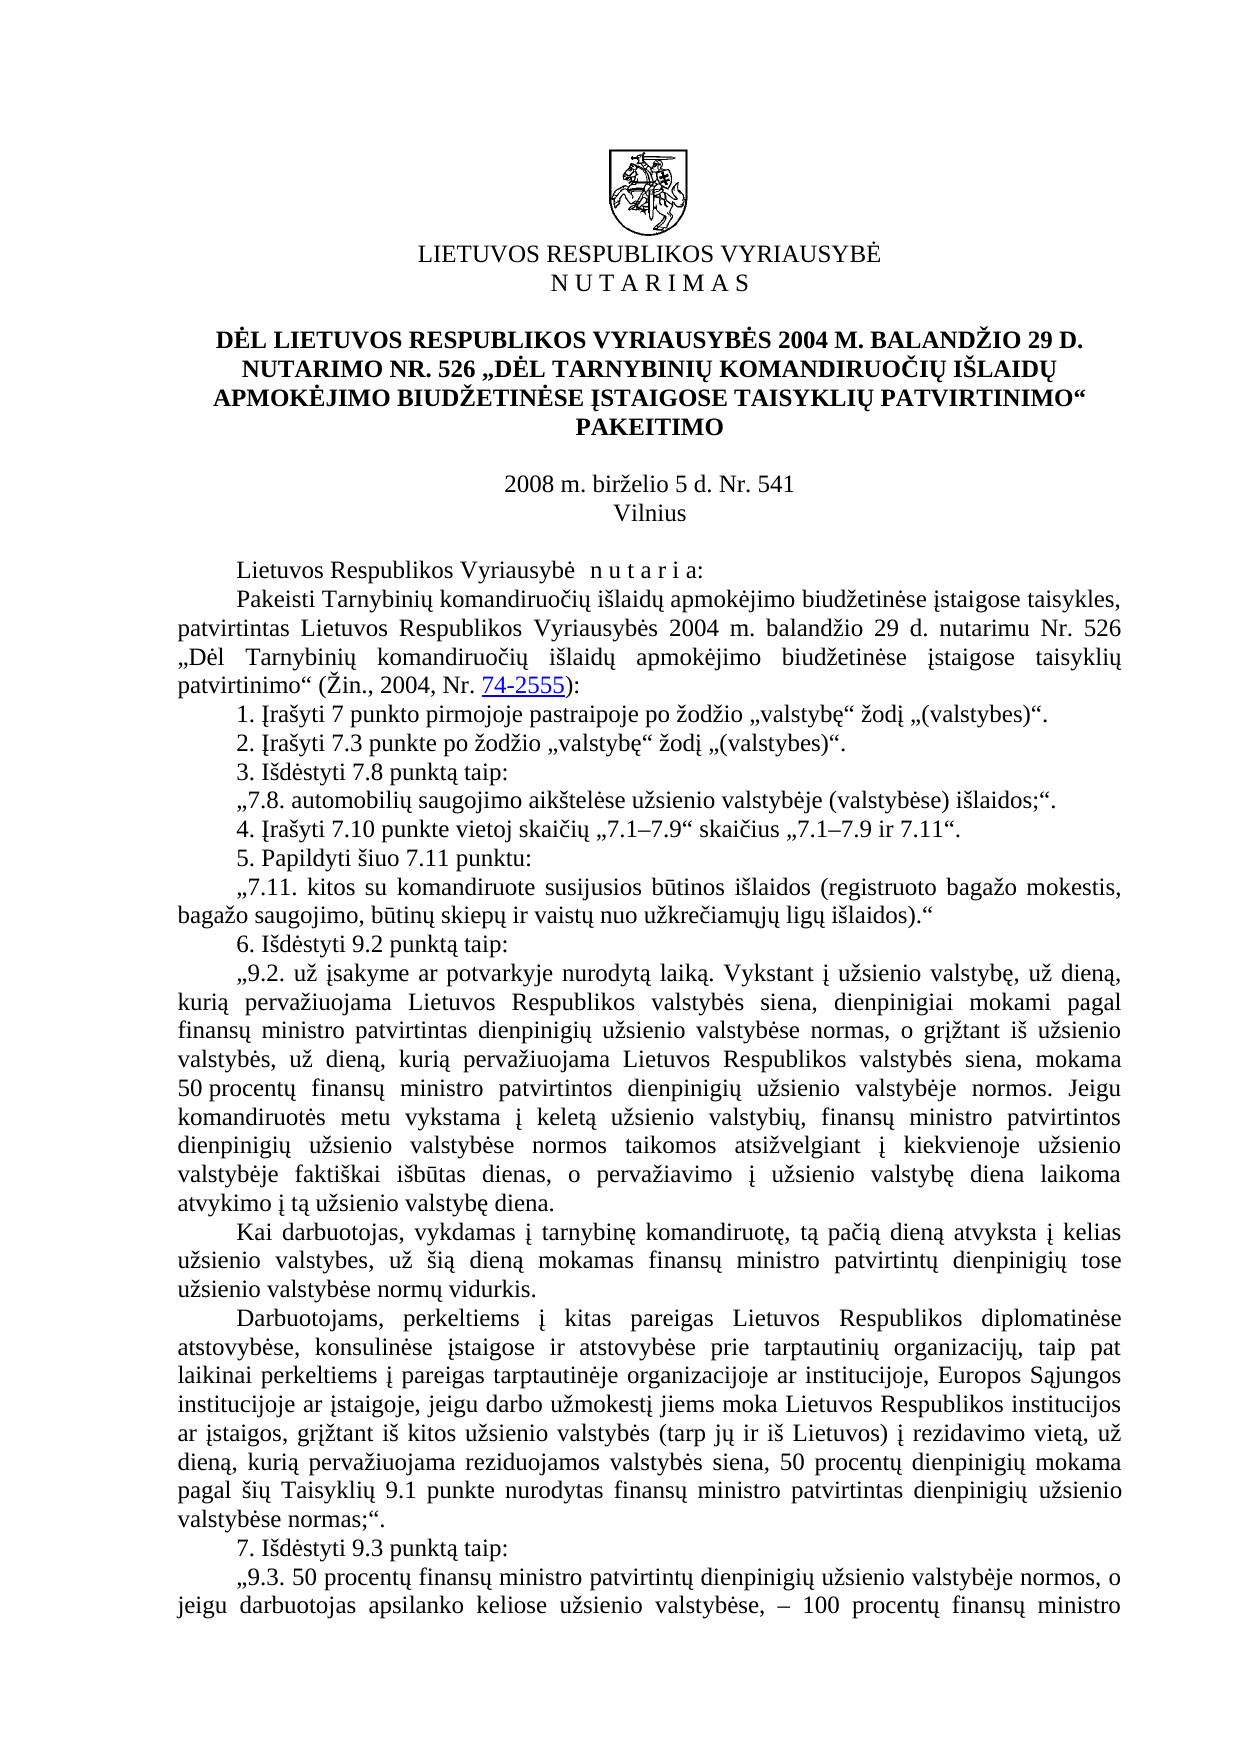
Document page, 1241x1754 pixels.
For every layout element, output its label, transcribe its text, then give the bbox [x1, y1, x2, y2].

text 6. Išdėstyti 9.2 punktą taip: [177, 929, 1122, 958]
text 1. Įrašyti 7 punkto pirmojoje pastraipoje po žodžio „valstybę“ žodį „(valstybes)“. [177, 699, 1122, 728]
text Lietuvos Respublikos Vyriausybė nutaria: [177, 555, 1122, 584]
text NUTARIMAS [177, 268, 1122, 297]
text „7.8. automobilių saugojimo aikštelėse užsienio valstybėje (valstybėse) išlaidos;“. [177, 785, 1122, 814]
text DĖL LIETUVOS RESPUBLIKOS VYRIAUSYBĖS 2004 M. BALANDŽIO 29 D. NUTARIMO NR. 526 „DĖL TARNYBINIŲ KOMANDIRUOČIŲ IŠLAIDŲ APMOKĖJIMO BIUDŽETINĖSE ĮSTAIGOSE TAISYKLIŲ PATVIRTINIMO“ PAKEITIMO [177, 325, 1122, 440]
text „9.2. už įsakyme ar potvarkyje nurodytą laiką. Vykstant į užsienio valstybę, už dieną, kurią pervažiuojama Lietuvos Respublikos valstybės siena, dienpinigiai mokami pagal finansų ministro patvirtintas dienpinigių užsienio valstybėse normas, o grįžtant iš užsienio valstybės, už dieną, kurią pervažiuojama Lietuvos Respublikos valstybės siena, mokama 50 procentų finansų ministro patvirtintos dienpinigių užsienio valstybėje normos. Jeigu komandiruotės metu vykstama į keletą užsienio valstybių, finansų ministro patvirtintos dienpinigių užsienio valstybėse normos taikomos atsižvelgiant į kiekvienoje užsienio valstybėje faktiškai išbūtas dienas, o pervažiavimo į užsienio valstybę diena laikoma atvykimo į tą užsienio valstybę diena. [177, 958, 1122, 1217]
text 2008 m. birželio 5 d. Nr. 541 [177, 469, 1122, 498]
text Kai darbuotojas, vykdamas į tarnybinę komandiruotę, tą pačią dieną atvyksta į kelias užsienio valstybes, už šią dieną mokamas finansų ministro patvirtintų dienpinigių tose užsienio valstybėse normų vidurkis. [177, 1217, 1122, 1303]
text 7. Išdėstyti 9.3 punktą taip: [177, 1533, 1122, 1562]
text 2. Įrašyti 7.3 punkte po žodžio „valstybę“ žodį „(valstybes)“. [177, 728, 1122, 757]
text 3. Išdėstyti 7.8 punktą taip: [177, 757, 1122, 785]
text 4. Įrašyti 7.10 punkte vietoj skaičių „7.1–7.9“ skaičius „7.1–7.9 ir 7.11“. [177, 814, 1122, 843]
text Pakeisti Tarnybinių komandiruočių išlaidų apmokėjimo biudžetinėse įstaigose taisykles, patvirtintas Lietuvos Respublikos Vyriausybės 2004 m. balandžio 29 d. nutarimu Nr. 526 „Dėl Tarnybinių komandiruočių išlaidų apmokėjimo biudžetinėse įstaigose taisyklių patvirtinimo“ (Žin., 2004, Nr. 74-2555): [177, 584, 1122, 699]
text 5. Papildyti šiuo 7.11 punktu: [177, 843, 1122, 872]
text Vilnius [177, 498, 1122, 527]
text „7.11. kitos su komandiruote susijusios būtinos išlaidos (registruoto bagažo mokestis, bagažo saugojimo, būtinų skiepų ir vaistų nuo užkrečiamųjų ligų išlaidos).“ [177, 872, 1122, 929]
text Lietuvos Respublikos Vyriausybė [177, 239, 1122, 268]
text Darbuotojams, perkeltiems į kitas pareigas Lietuvos Respublikos diplomatinėse atstovybėse, konsulinėse įstaigose ir atstovybėse prie tarptautinių organizacijų, taip pat laikinai perkeltiems į pareigas tarptautinėje organizacijoje ar institucijoje, Europos Sąjungos institucijoje ar įstaigoje, jeigu darbo užmokestį jiems moka Lietuvos Respublikos institucijos ar įstaigos, grįžtant iš kitos užsienio valstybės (tarp jų ir iš Lietuvos) į rezidavimo vietą, už dieną, kurią pervažiuojama reziduojamos valstybės siena, 50 procentų dienpinigių mokama pagal šių Taisyklių 9.1 punkte nurodytas finansų ministro patvirtintas dienpinigių užsienio valstybėse normas;“. [177, 1303, 1122, 1533]
text „9.3. 50 procentų finansų ministro patvirtintų dienpinigių užsienio valstybėje normos, o jeigu darbuotojas apsilanko keliose užsienio valstybėse, – 100 procentų finansų ministro [177, 1562, 1122, 1619]
